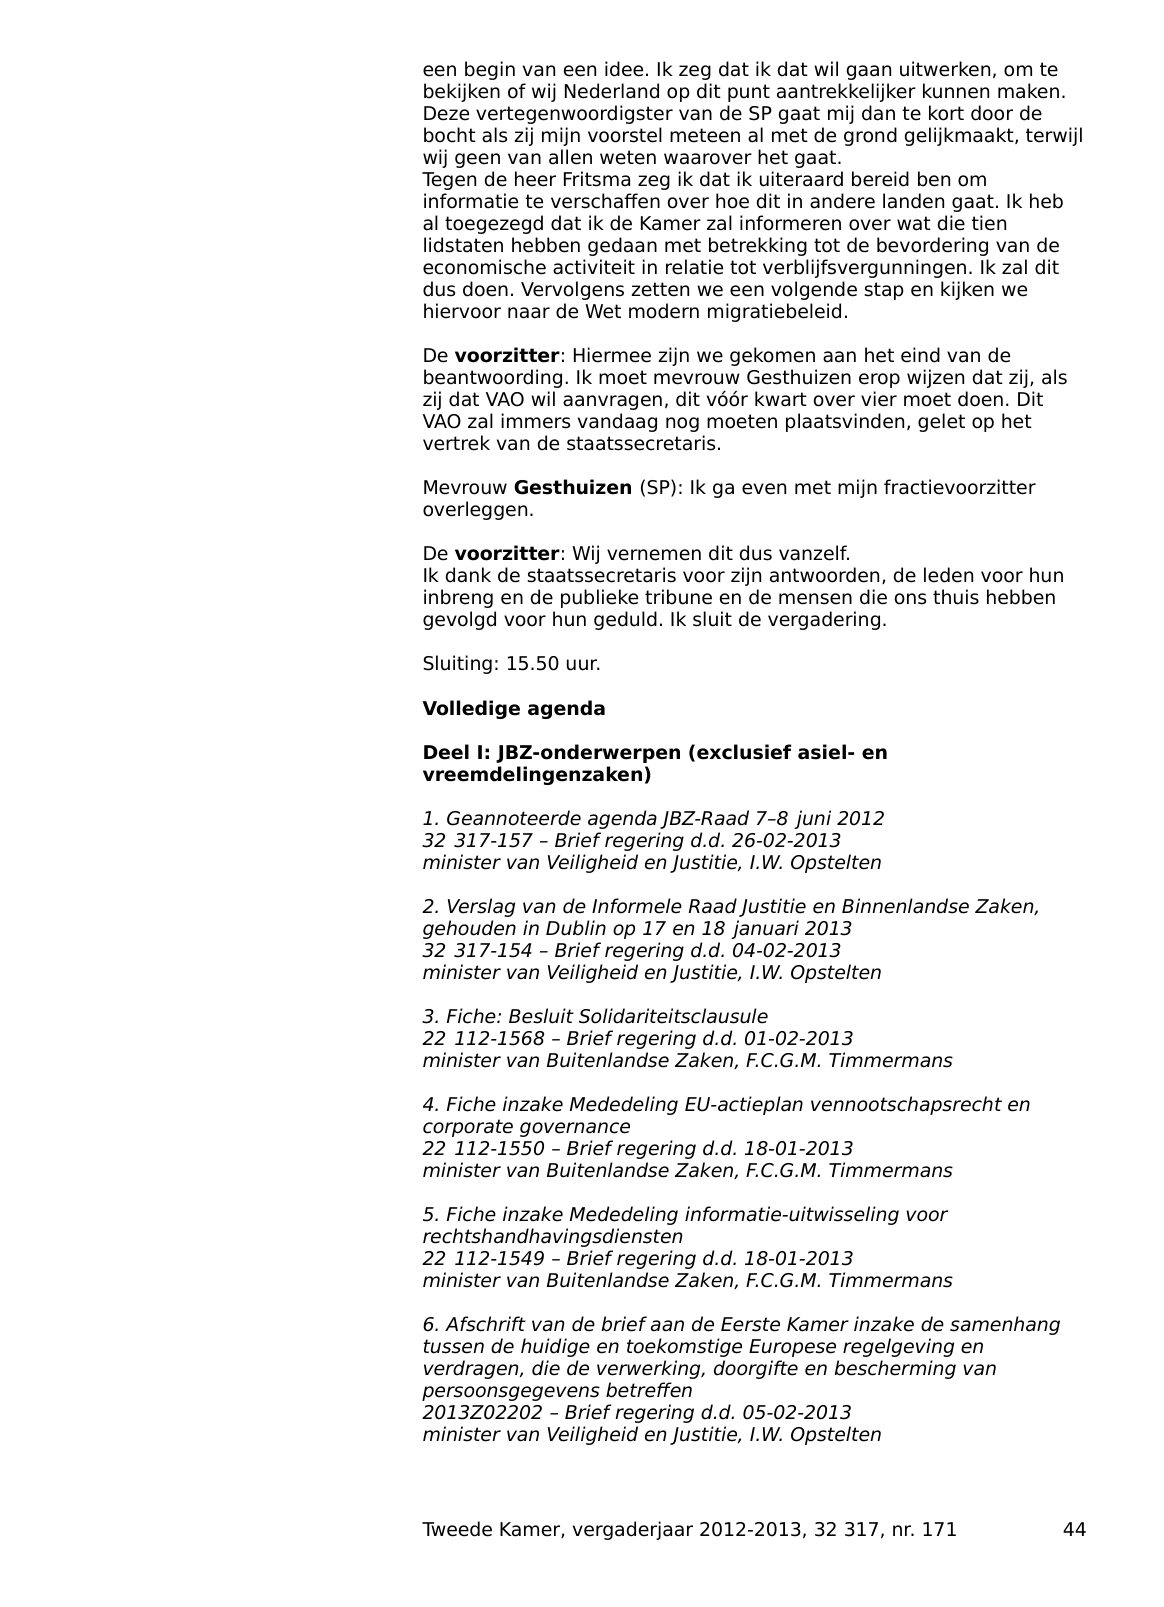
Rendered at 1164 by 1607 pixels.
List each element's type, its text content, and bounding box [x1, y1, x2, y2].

subtitle Deel I: JBZ-onderwerpen (exclusief asiel- en vreemdelingenzaken) [422, 742, 1087, 786]
text 22 112-1550 – Brief regering d.d. 18-01-2013 [422, 1138, 1087, 1160]
text De voorzitter: Hiermee zijn we gekomen aan het eind van de beantwoording. Ik moet mevrouw Gesthuizen erop wijzen dat zij, als zij dat VAO wil aanvragen, dit vóór kwart over vier moet doen. Dit VAO zal immers vandaag nog moeten plaatsvinden, gelet op het vertrek van de staatssecretaris. [422, 345, 1087, 455]
text 2. Verslag van de Informele Raad Justitie en Binnenlandse Zaken, gehouden in Dublin op 17 en 18 januari 2013 [422, 896, 1087, 940]
text minister van Veiligheid en Justitie, I.W. Opstelten [422, 852, 1087, 874]
text minister van Buitenlandse Zaken, F.C.G.M. Timmermans [422, 1270, 1087, 1292]
text Tegen de heer Fritsma zeg ik dat ik uiteraard bereid ben om informatie te verschaffen over hoe dit in andere landen gaat. Ik heb al toegezegd dat ik de Kamer zal informeren over wat die tien lidstaten hebben gedaan met betrekking tot de bevordering van de economische activiteit in relatie tot verblijfsvergunningen. Ik zal dit dus doen. Vervolgens zetten we een volgende stap en kijken we hiervoor naar de Wet modern migratiebeleid. [422, 169, 1087, 323]
text een begin van een idee. Ik zeg dat ik dat wil gaan uitwerken, om te bekijken of wij Nederland op dit punt aantrekkelijker kunnen maken. Deze vertegenwoordigster van de SP gaat mij dan te kort door de bocht als zij mijn voorstel meteen al met de grond gelijkmaakt, terwijl wij geen van allen weten waarover het gaat. [422, 59, 1087, 169]
text 32 317-157 – Brief regering d.d. 26-02-2013 [422, 830, 1087, 852]
text 5. Fiche inzake Mededeling informatie-uitwisseling voor rechtshandhavingsdiensten [422, 1204, 1087, 1248]
text 22 112-1568 – Brief regering d.d. 01-02-2013 [422, 1028, 1087, 1050]
text 1. Geannoteerde agenda JBZ-Raad 7–8 juni 2012 [422, 808, 1087, 830]
text minister van Buitenlandse Zaken, F.C.G.M. Timmermans [422, 1050, 1087, 1072]
text 22 112-1549 – Brief regering d.d. 18-01-2013 [422, 1248, 1087, 1270]
text minister van Veiligheid en Justitie, I.W. Opstelten [422, 962, 1087, 984]
text minister van Veiligheid en Justitie, I.W. Opstelten [422, 1424, 1087, 1446]
subtitle Volledige agenda [422, 697, 1087, 719]
text 6. Afschrift van de brief aan de Eerste Kamer inzake de samenhang tussen de huidige en toekomstige Europese regelgeving en verdragen, die de verwerking, doorgifte en bescherming van persoonsgegevens betreffen [422, 1314, 1087, 1402]
text 32 317-154 – Brief regering d.d. 04-02-2013 [422, 940, 1087, 962]
text Ik dank de staatssecretaris voor zijn antwoorden, de leden voor hun inbreng en de publieke tribune en de mensen die ons thuis hebben gevolgd voor hun geduld. Ik sluit de vergadering. [422, 565, 1087, 631]
text minister van Buitenlandse Zaken, F.C.G.M. Timmermans [422, 1160, 1087, 1182]
text 2013Z02202 – Brief regering d.d. 05-02-2013 [422, 1402, 1087, 1424]
text 4. Fiche inzake Mededeling EU-actieplan vennootschapsrecht en corporate governance [422, 1094, 1087, 1138]
text 3. Fiche: Besluit Solidariteitsclausule [422, 1006, 1087, 1028]
text Mevrouw Gesthuizen (SP): Ik ga even met mijn fractievoorzitter overleggen. [422, 477, 1087, 521]
text Sluiting: 15.50 uur. [422, 653, 1087, 675]
text De voorzitter: Wij vernemen dit dus vanzelf. [422, 543, 1087, 565]
